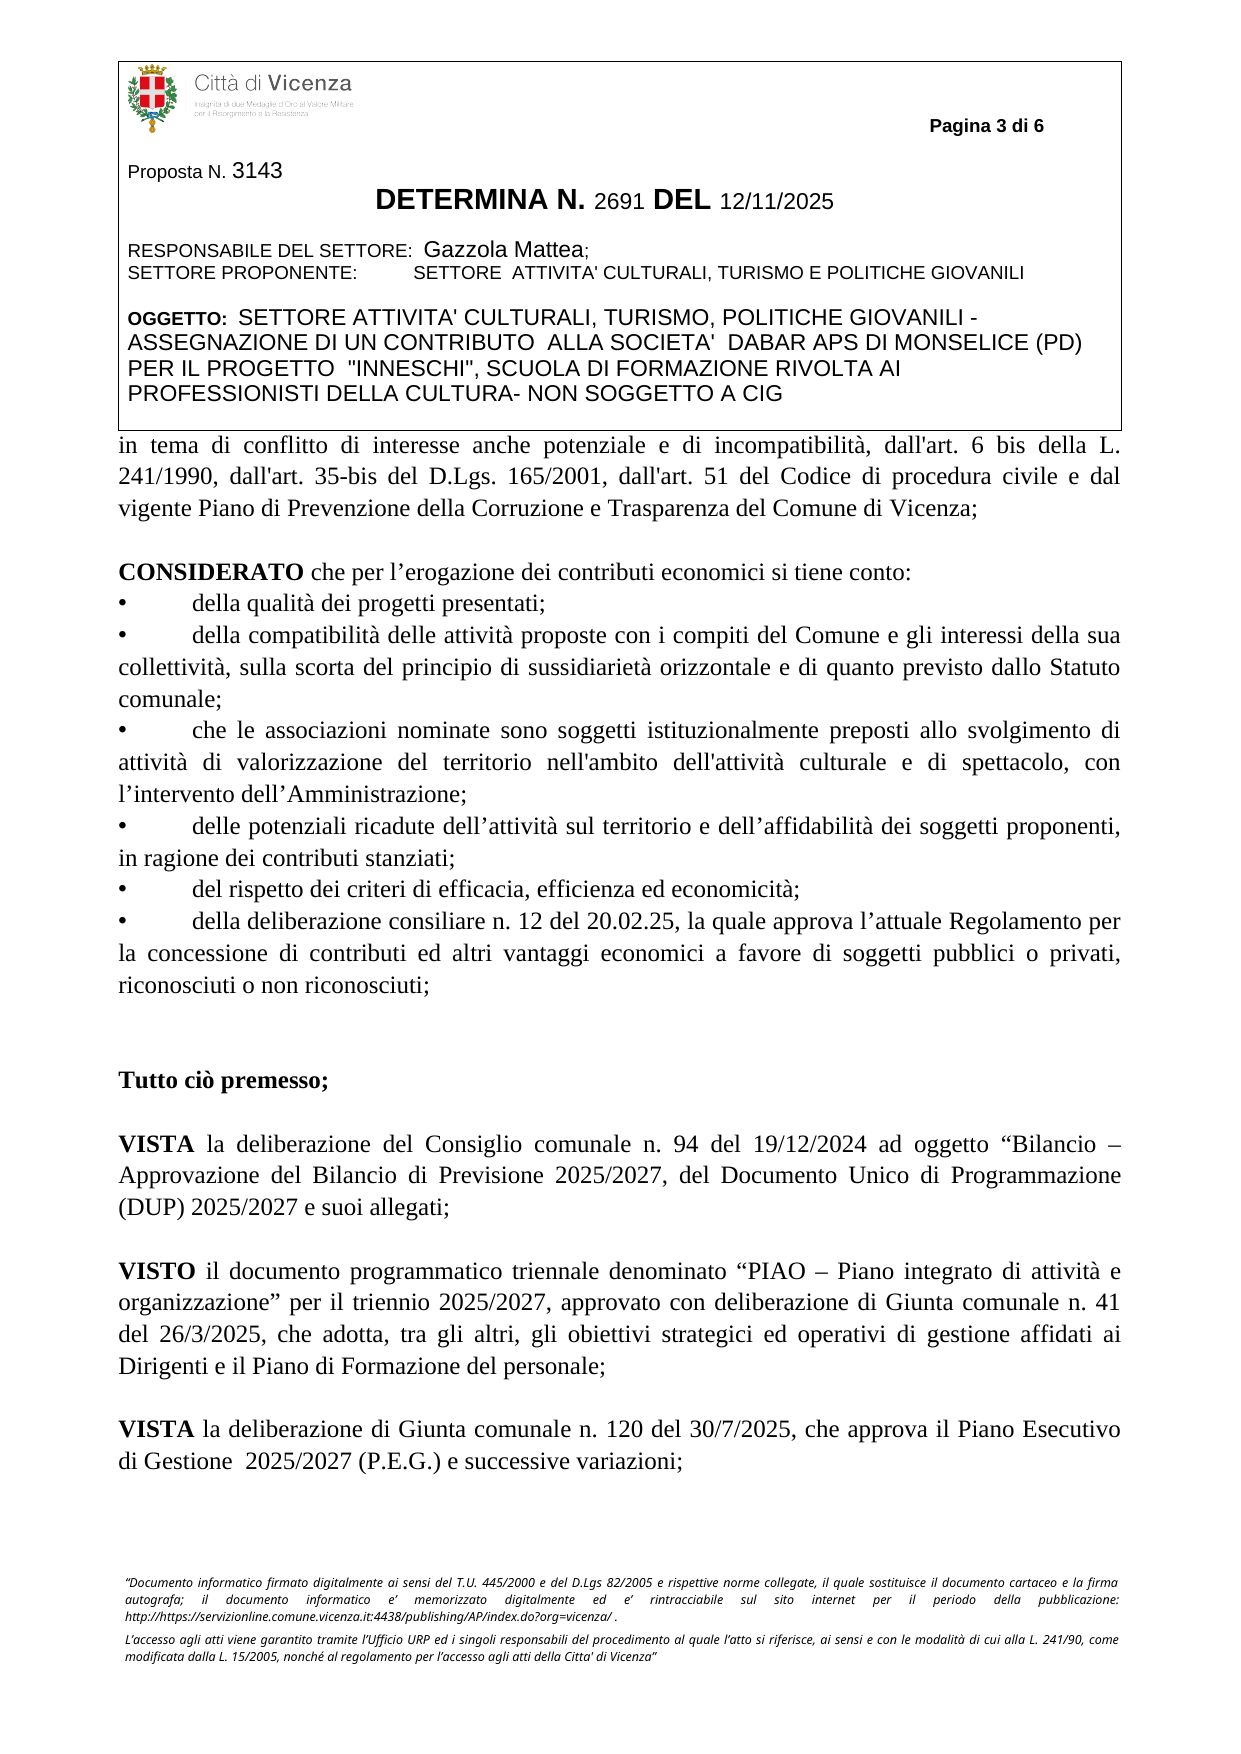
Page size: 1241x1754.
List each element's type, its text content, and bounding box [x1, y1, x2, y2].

list delle potenziali ricadute dell’attività sul territorio e dell’affidabilità dei soggetti proponenti, in ragione dei contributi stanziati; [118, 812, 1122, 871]
text VISTO il documento programmatico triennale denominato “PIAO – Piano integrato di attività e organizzazione” per il triennio 2025/2027, approvato con deliberazione di Giunta comunale n. 41 del 26/3/2025, che adotta, tra gli altri, gli obiettivi strategici ed operativi di gestione affidati ai Dirigenti e il Piano di Formazione del personale; [118, 1257, 1122, 1380]
text Tutto ciò premesso; [118, 1066, 1122, 1094]
picture [127, 64, 354, 133]
text VISTA la deliberazione di Giunta comunale n. 120 del 30/7/2025, che approva il Piano Esecutivo di Gestione 2025/2027 (P.E.G.) e successive variazioni; [118, 1416, 1122, 1475]
list della compatibilità delle attività proposte con i compiti del Comune e gli interessi della sua collettività, sulla scorta del principio di sussidiarietà orizzontale e di quanto previsto dallo Statuto comunale; [118, 621, 1122, 713]
text CONSIDERATO che per l’erogazione dei contributi economici si tiene conto: [118, 558, 1122, 586]
list del rispetto dei criteri di efficacia, efficienza ed economicità; [118, 876, 1122, 903]
list della deliberazione consiliare n. 12 del 20.02.25, la quale approva l’attuale Regolamento per la concessione di contributi ed altri vantaggi economici a favore di soggetti pubblici o privati, riconosciuti o non riconosciuti; [118, 907, 1122, 998]
text VISTA la deliberazione del Consiglio comunale n. 94 del 19/12/2024 ad oggetto “Bilancio – Approvazione del Bilancio di Previsione 2025/2027, del Documento Unico di Programmazione (DUP) 2025/2027 e suoi allegati; [118, 1130, 1122, 1221]
text in tema di conflitto di interesse anche potenziale e di incompatibilità, dall'art. 6 bis della L. 241/1990, dall'art. 35-bis del D.Lgs. 165/2001, dall'art. 51 del Codice di procedura civile e dal vigente Piano di Prevenzione della Corruzione e Trasparenza del Comune di Vicenza; [118, 431, 1122, 522]
list che le associazioni nominate sono soggetti istituzionalmente preposti allo svolgimento di attività di valorizzazione del territorio nell'ambito dell'attività culturale e di spettacolo, con l’intervento dell’Amministrazione; [118, 717, 1122, 808]
list della qualità dei progetti presentati; [118, 589, 1122, 617]
